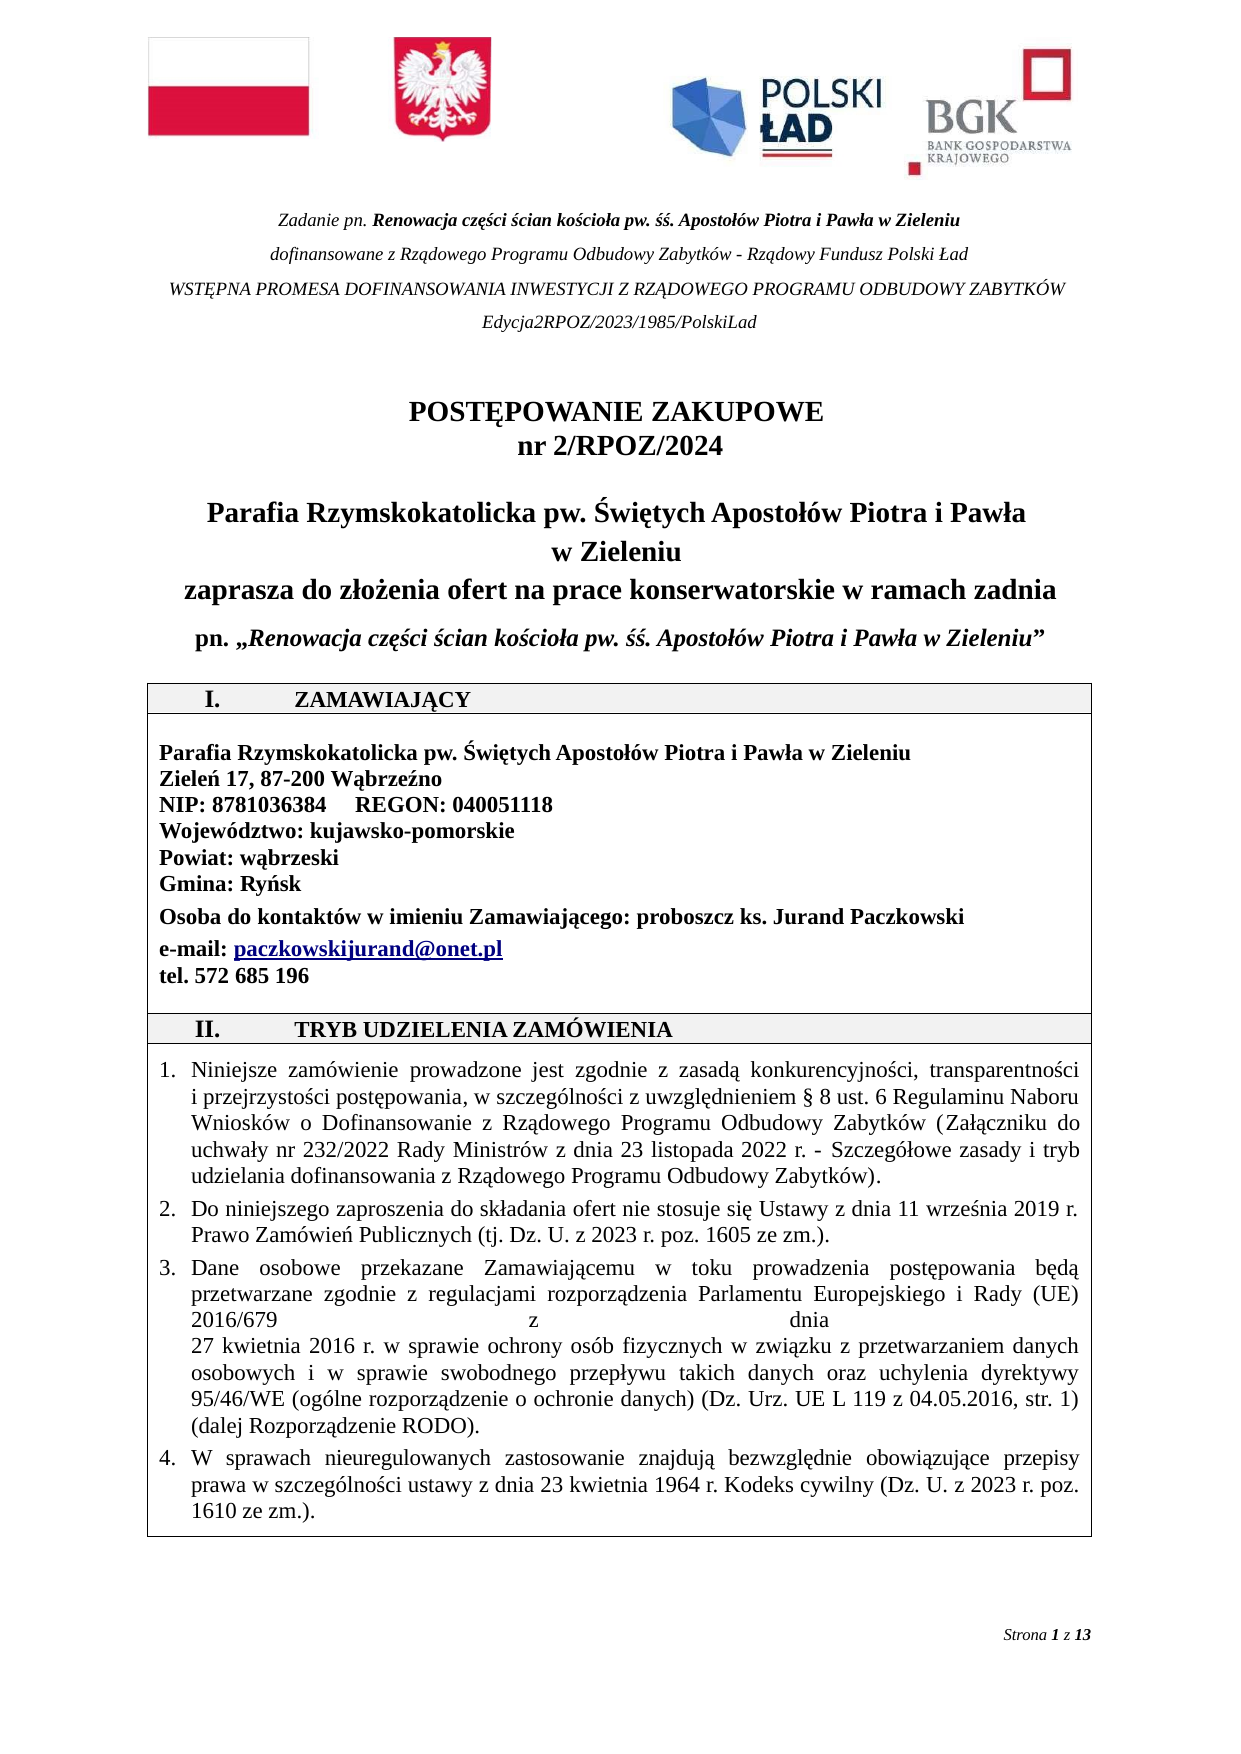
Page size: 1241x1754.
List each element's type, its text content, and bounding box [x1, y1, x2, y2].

table_cell TRYB UDZIELENIA ZAMÓWIENIA [148, 1014, 1091, 1043]
table_header ZAMAWIAJĄCY [148, 684, 1091, 712]
table_cell Parafia Rzymskokatolicka pw. Świętych Apostołów Piotra i Pawła w Zieleniu Zieleń 17, 87-200 Wąbrzeźno NIP: 8781036384 REGON: 040051118 Województwo: kujawsko-pomorskie Powiat: wąbrzeski Gmina: Ryńsk Osoba do kontaktów w imieniu Zamawiającego: proboszcz ks. Jurand Paczkowski e-mail: paczkowskijurand@onet.pl tel. 572 685 196 [148, 714, 1091, 1013]
table_cell Niniejsze zamówienie prowadzone jest zgodnie z zasadą konkurencyjności, transparentności i przejrzystości postępowania, w szczególności z uwzględnieniem § 8 ust. 6 Regulaminu Naboru Wniosków o Dofinansowanie z Rządowego Programu Odbudowy Zabytków (Załączniku do uchwały nr 232/2022 Rady Ministrów z dnia 23 listopada 2022 r. - Szczegółowe zasady i tryb udzielania dofinansowania z Rządowego Programu Odbudowy Zabytków). Do niniejszego zaproszenia do składania ofert nie stosuje się Ustawy z dnia 11 września 2019 r. Prawo Zamówień Publicznych (tj. Dz. U. z 2023 r. poz. 1605 ze zm.). Dane osobowe przekazane Zamawiającemu w toku prowadzenia postępowania będą przetwarzane zgodnie z regulacjami rozporządzenia Parlamentu Europejskiego i Rady (UE) 2016/679 z dnia 27 kwietnia 2016 r. w sprawie ochrony osób fizycznych w związku z przetwarzaniem danych osobowych i w sprawie swobodnego przepływu takich danych oraz uchylenia dyrektywy 95/46/WE (ogólne rozporządzenie o ochronie danych) (Dz. Urz. UE L 119 z 04.05.2016, str. 1) (dalej Rozporządzenie RODO). W sprawach nieuregulowanych zastosowanie znajdują bezwzględnie obowiązujące przepisy prawa w szczególności ustawy z dnia 23 kwietnia 1964 r. Kodeks cywilny (Dz. U. z 2023 r. poz. 1610 ze zm.). [148, 1044, 1091, 1536]
text pn. „Renowacja części ścian kościoła pw. śś. Apostołów Piotra i Pawła w Zieleniu” [148, 623, 1092, 652]
text Parafia Rzymskokatolicka pw. Świętych Apostołów Piotra i Pawła w Zieleniu zaprasza do złożenia ofert na prace konserwatorskie w ramach zadnia [148, 495, 1092, 606]
text POSTĘPOWANIE ZAKUPOWE [148, 394, 1092, 428]
text nr 2/RPOZ/2024 [148, 428, 1092, 462]
